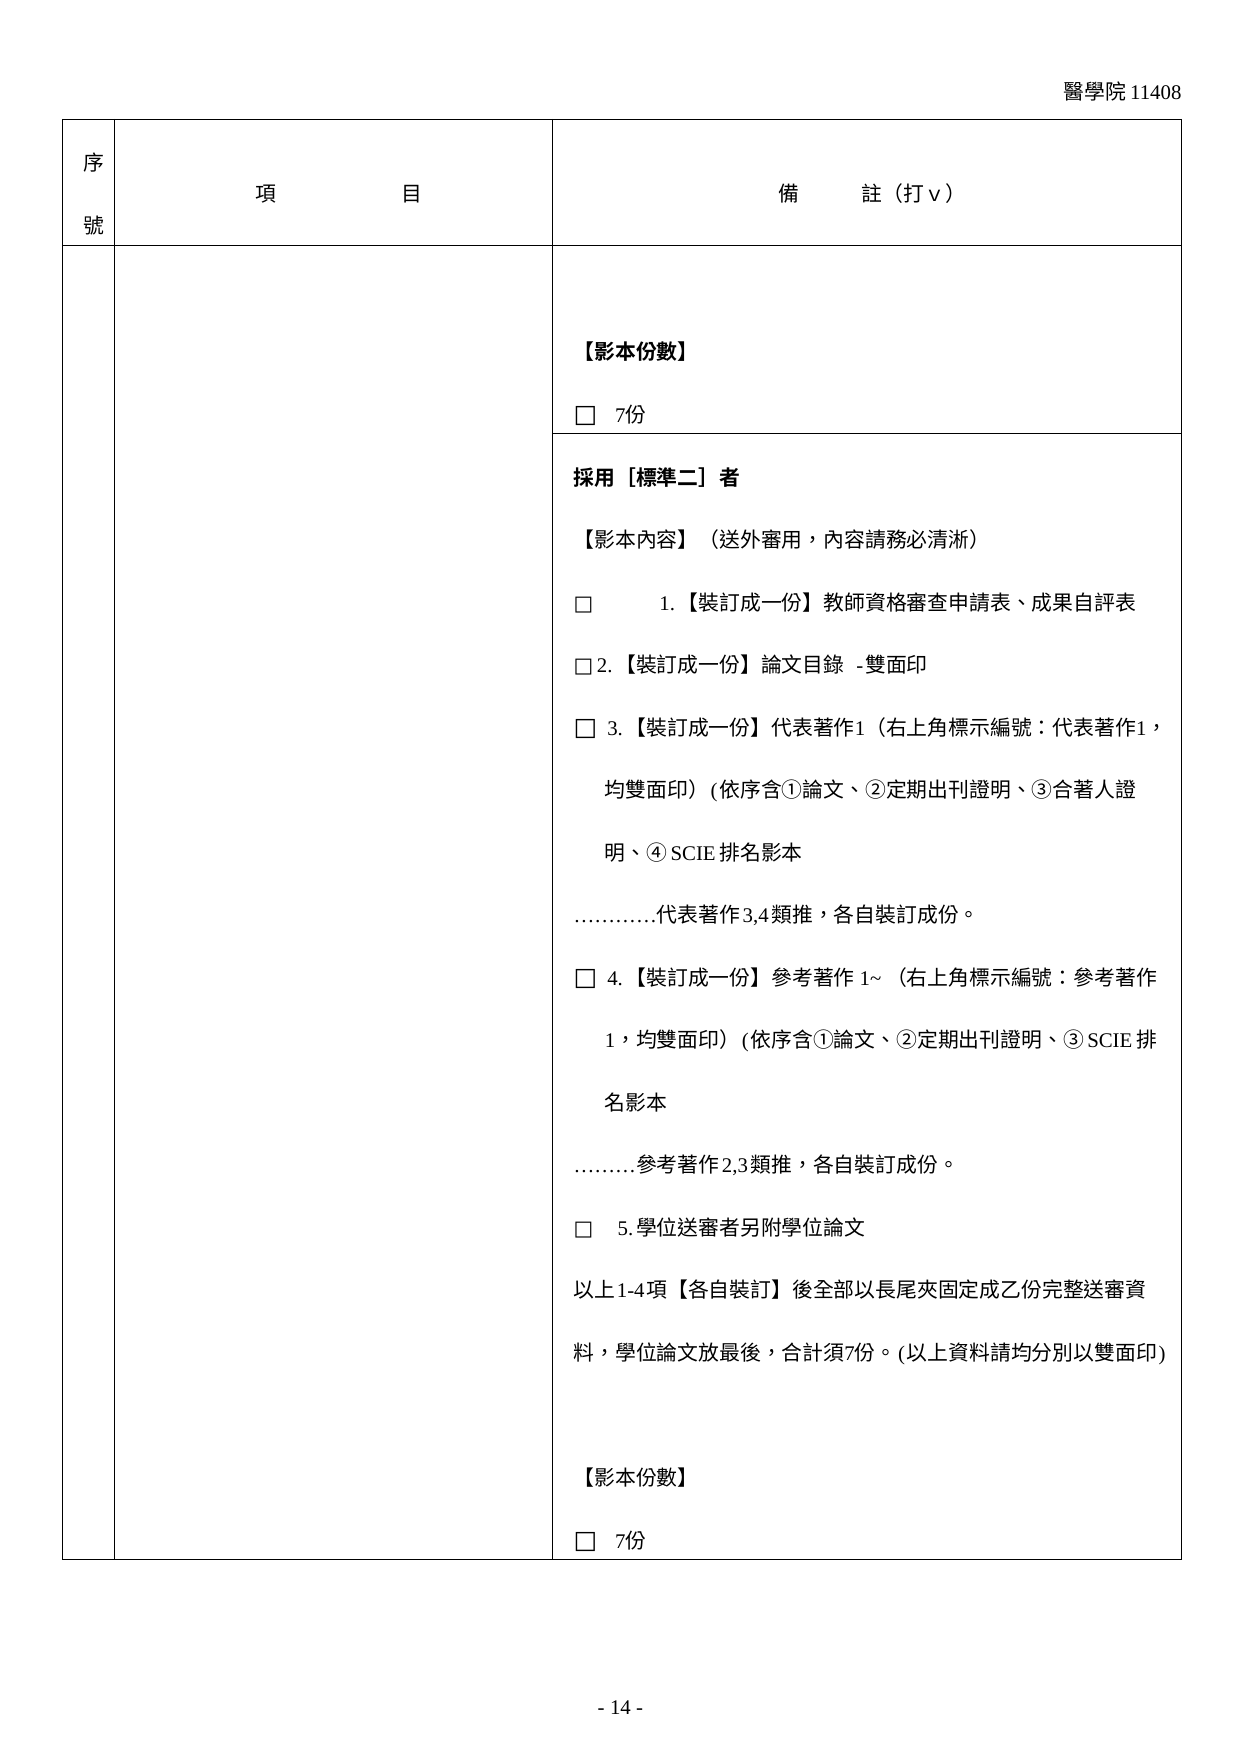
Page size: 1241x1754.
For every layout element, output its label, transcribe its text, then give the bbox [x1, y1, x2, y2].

table_cell 採用［標準二］者 【影本內容】（送外審用，內容請務必清淅） 1.【裝訂成一份】教師資格審查申請表、成果自評表 2.【裝訂成一份】論文目錄 -雙面印 3.【裝訂成一份】代表著作1（右上角標示編號：代表著作1，均雙面印）(依序含①論文、②定期出刊證明、③合著人證明、④SCIE排名影本 …………代表著作3,4類推，各自裝訂成份。 4.【裝訂成一份】參考著作1~（右上角標示編號：參考著作1，均雙面印）(依序含①論文、②定期出刊證明、③SCIE排名影本 ………參考著作2,3類推，各自裝訂成份。 5.學位送審者另附學位論文 以上1-4項【各自裝訂】後全部以長尾夾固定成乙份完整送審資料，學位論文放最後，合計須7份。(以上資料請均分別以雙面印) 【影本份數】 7份 [553, 434, 565, 1559]
table_cell [115, 246, 552, 1559]
table_header 序號 [63, 120, 114, 245]
table_cell [63, 246, 114, 1559]
table_header 備 註（打ｖ） [553, 120, 1181, 245]
table_cell 採用［標準二］者 【影本內容】（送外審用，內容請務必清淅） 1.【裝訂成一份】教師資格審查申請表、成果自評表 2.【裝訂成一份】論文目錄 -雙面印 3.【裝訂成一份】代表著作1（右上角標示編號：代表著作1，均雙面印）(依序含①論文、②定期出刊證明、③合著人證明、④SCIE排名影本 …………代表著作3,4類推，各自裝訂成份。 4.【裝訂成一份】參考著作1~（右上角標示編號：參考著作1，均雙面印）(依序含①論文、②定期出刊證明、③SCIE排名影本 ………參考著作2,3類推，各自裝訂成份。 5.學位送審者另附學位論文 以上1-4項【各自裝訂】後全部以長尾夾固定成乙份完整送審資料，學位論文放最後，合計須7份。(以上資料請均分別以雙面印) 【影本份數】 7份 [1170, 434, 1181, 1559]
table_header 項 目 [115, 120, 552, 245]
